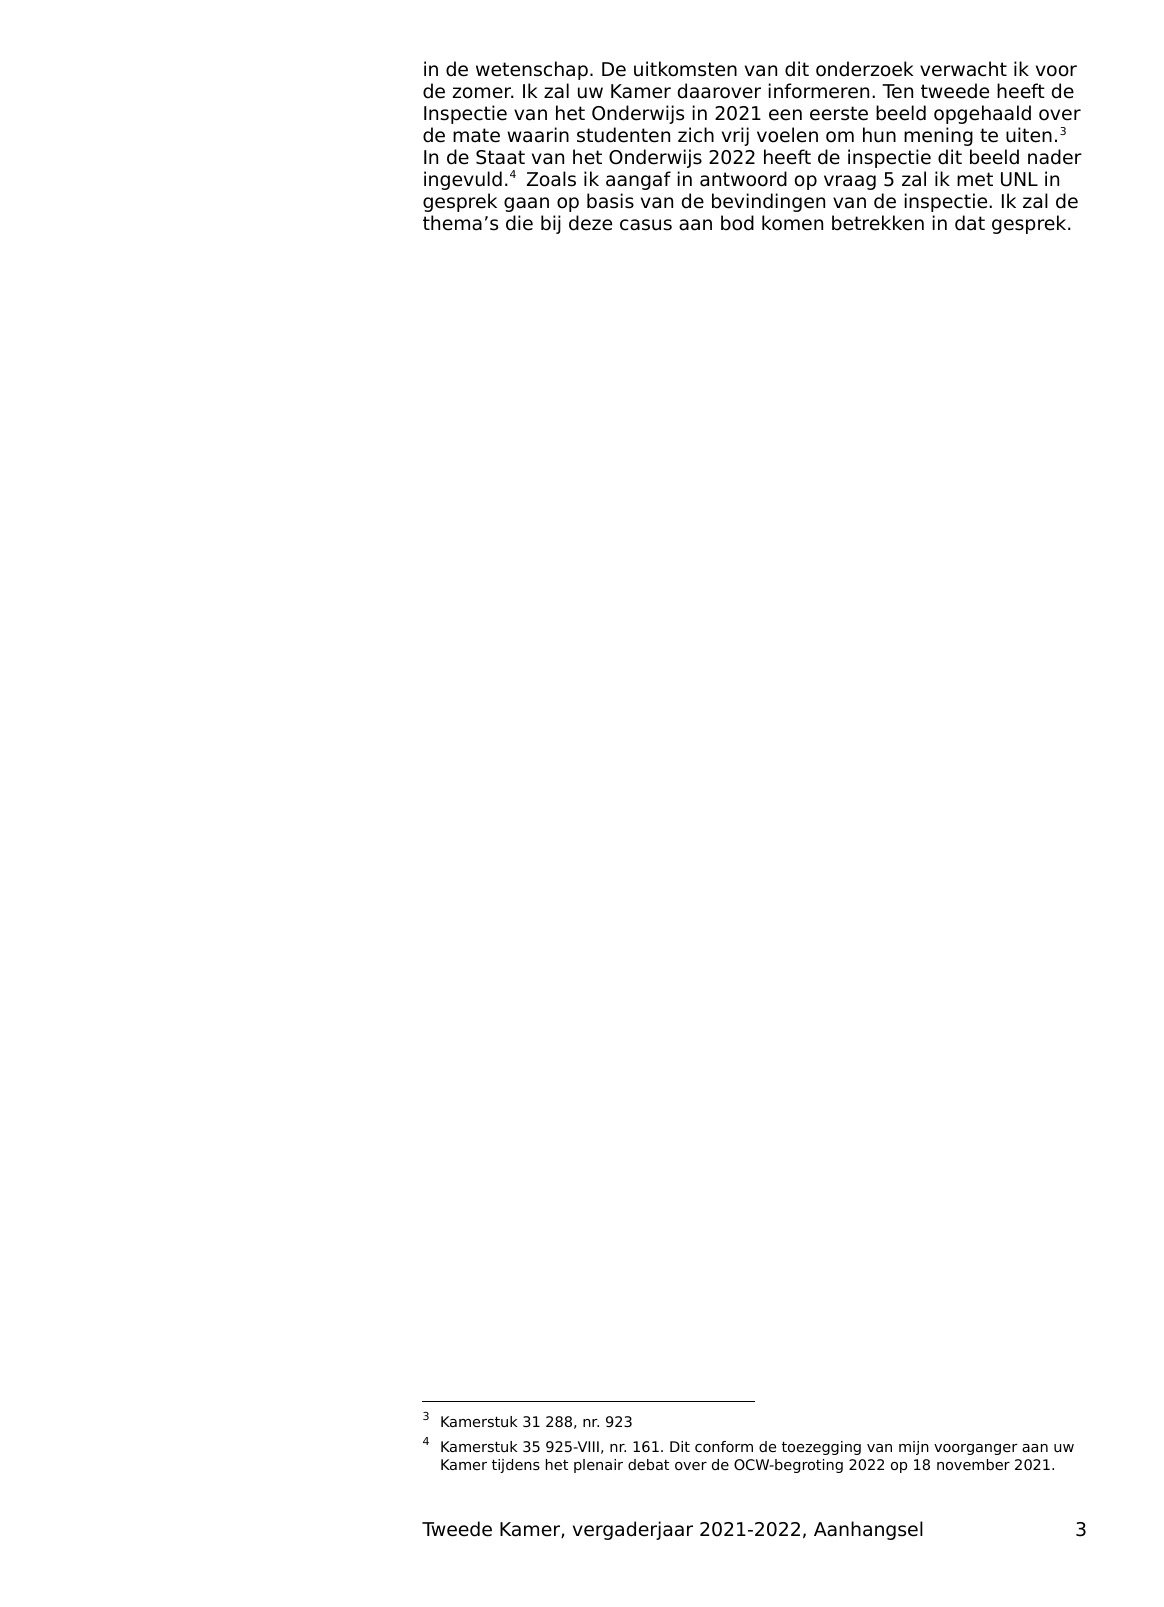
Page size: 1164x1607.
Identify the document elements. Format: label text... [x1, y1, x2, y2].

text Kamerstuk 35 925-VIII, nr. 161. Dit conform de toezegging van mijn voorganger aan uw Kamer tijdens het plenair debat over de OCW-begroting 2022 op 18 november 2021. [422, 1435, 1087, 1474]
text Kamerstuk 31 288, nr. 923 [422, 1410, 1087, 1432]
text in de wetenschap. De uitkomsten van dit onderzoek verwacht ik voor de zomer. Ik zal uw Kamer daarover informeren. Ten tweede heeft de Inspectie van het Onderwijs in 2021 een eerste beeld opgehaald over de mate waarin studenten zich vrij voelen om hun mening te uiten. In de Staat van het Onderwijs 2022 heeft de inspectie dit beeld nader ingevuld. Zoals ik aangaf in antwoord op vraag 5 zal ik met UNL in gesprek gaan op basis van de bevindingen van de inspectie. Ik zal de thema’s die bij deze casus aan bod komen betrekken in dat gesprek. [422, 59, 1087, 235]
